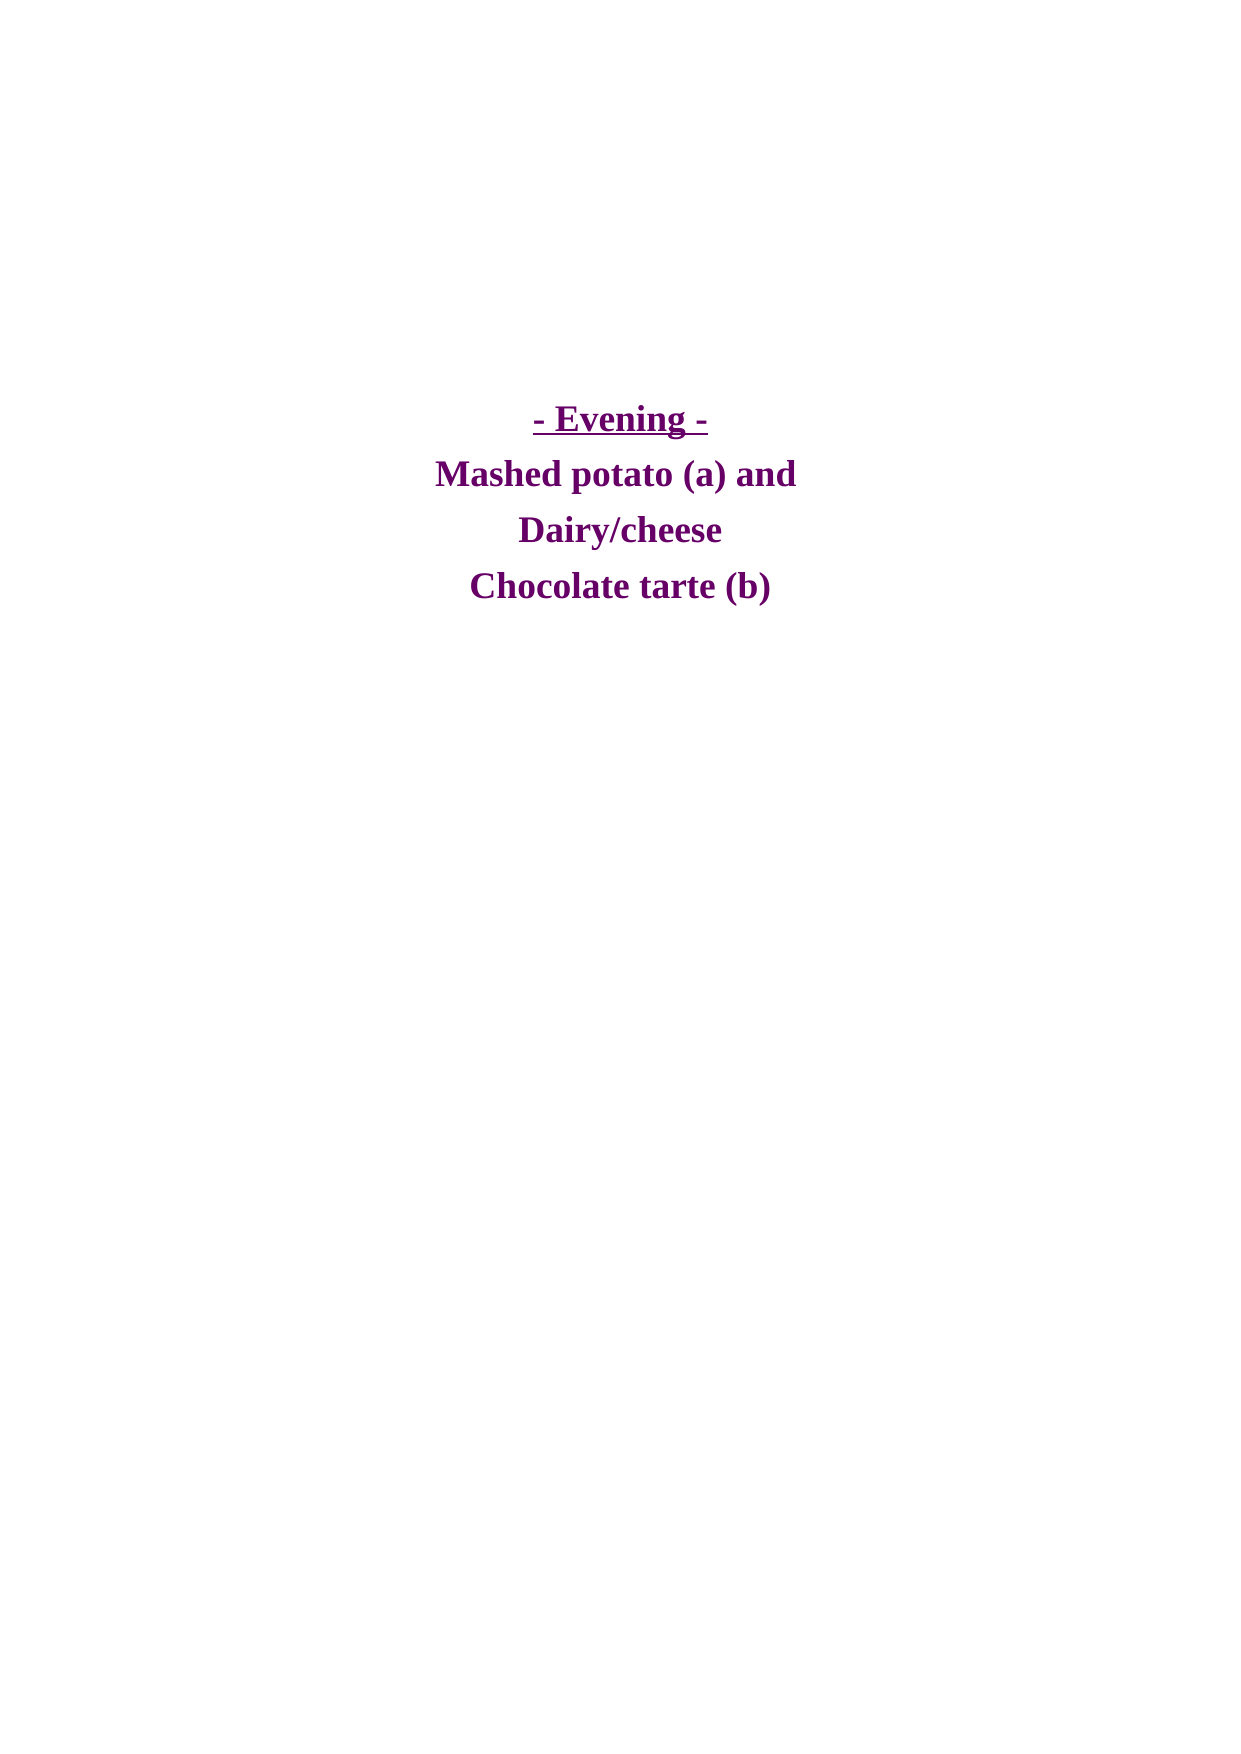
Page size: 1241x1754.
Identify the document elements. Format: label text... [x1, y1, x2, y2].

subtitle Dairy/cheese [118, 507, 1122, 551]
subtitle - Evening - [118, 396, 1122, 439]
subtitle Chocolate tarte (b) [118, 563, 1122, 606]
subtitle Mashed potato (a) and [118, 452, 1122, 495]
